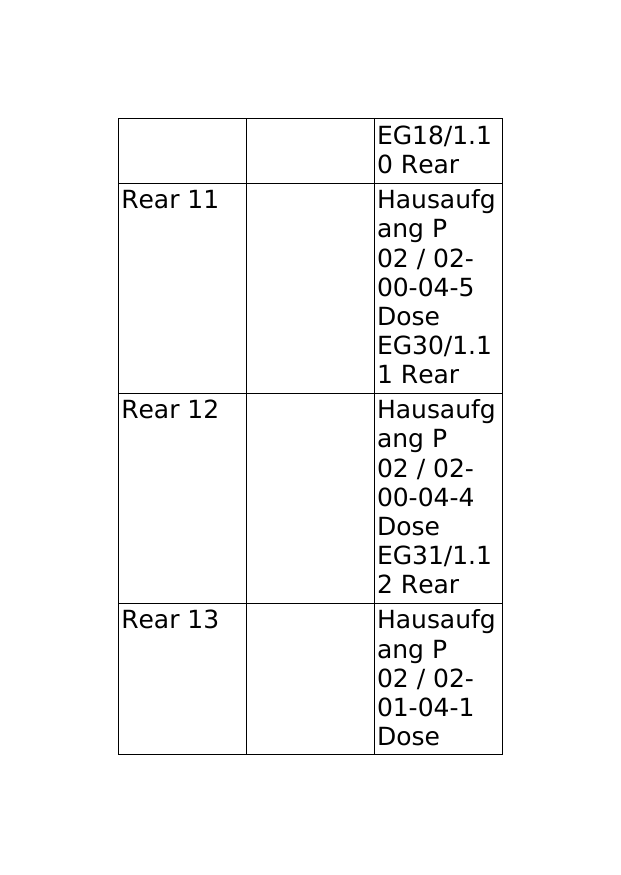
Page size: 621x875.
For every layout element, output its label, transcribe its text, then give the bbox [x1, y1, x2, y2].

table_cell [247, 119, 374, 182]
table_cell EG18/1.10 Rear [375, 119, 502, 182]
table_cell Hausaufgang P 02 / 02-00-04-4 Dose EG31/1.12 Rear [375, 394, 502, 603]
table_cell Rear 13 [119, 604, 246, 754]
table_cell [119, 119, 246, 182]
table_cell Hausaufgang P 02 / 02-00-04-5 Dose EG30/1.11 Rear [375, 184, 502, 392]
table_cell Hausaufgang P 02 / 02-01-04-1 Dose [375, 604, 502, 754]
table_cell [247, 604, 374, 754]
table_cell [247, 394, 374, 603]
table_cell Rear 11 [119, 184, 246, 392]
table_cell [247, 184, 374, 392]
table_cell Rear 12 [119, 394, 246, 603]
